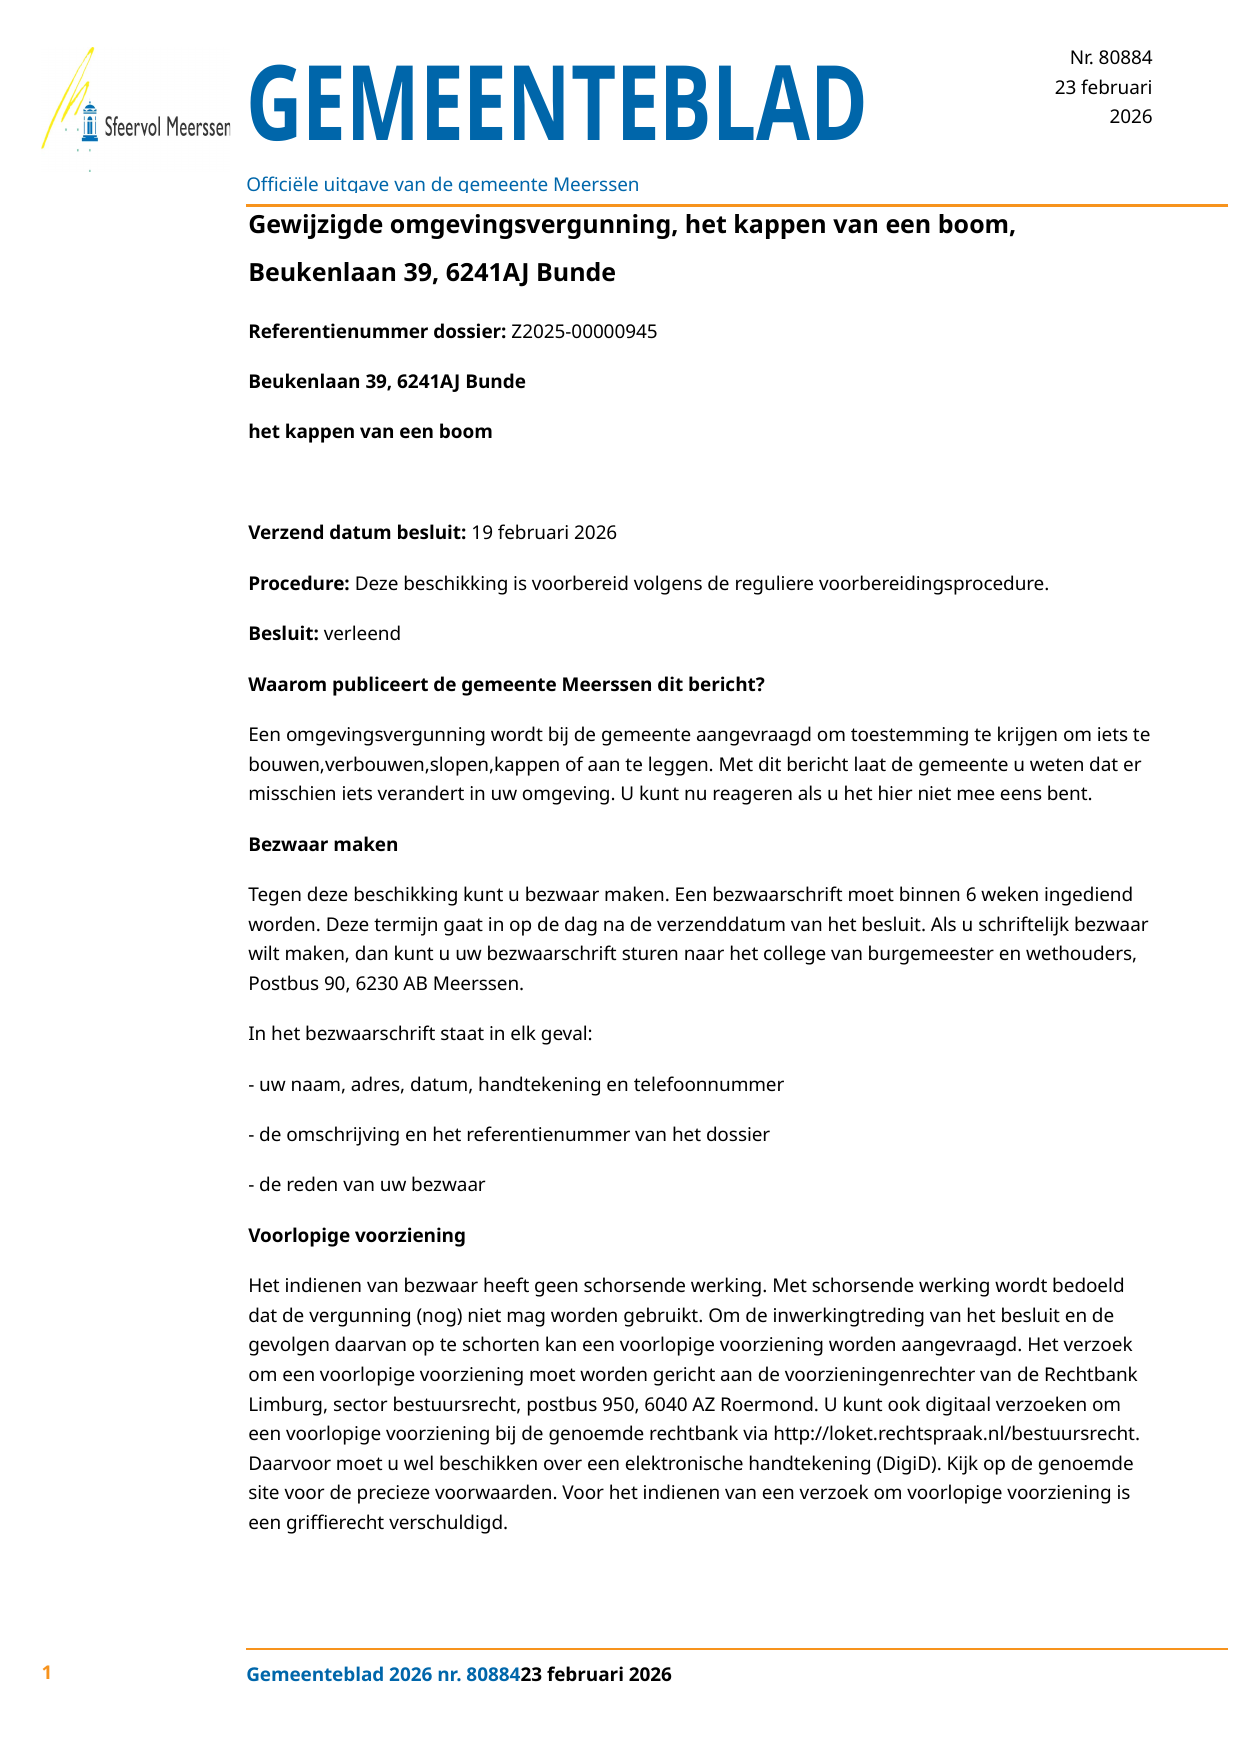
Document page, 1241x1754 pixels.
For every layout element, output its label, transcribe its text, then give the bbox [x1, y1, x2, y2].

text Het indienen van bezwaar heeft geen schorsende werking. Met schorsende werking wordt bedoeld dat de vergunning (nog) niet mag worden gebruikt. Om de inwerkingtreding van het besluit en de gevolgen daarvan op te schorten kan een voorlopige voorziening worden aangevraagd. Het verzoek om een voorlopige voorziening moet worden gericht aan de voorzieningenrechter van de Rechtbank Limburg, sector bestuursrecht, postbus 950, 6040 AZ Roermond. U kunt ook digitaal verzoeken om een voorlopige voorziening bij de genoemde rechtbank via http://loket.rechtspraak.nl/bestuursrecht. Daarvoor moet u wel beschikken over een elektronische handtekening (DigiD). Kijk op de genoemde site voor de precieze voorwaarden. Voor het indienen van een verzoek om voorlopige voorziening is een griffierecht verschuldigd. [248, 1272, 1152, 1535]
text Gewijzigde omgevingsvergunning, het kappen van een boom, Beukenlaan 39, 6241AJ Bunde [248, 207, 1152, 288]
text - de reden van uw bezwaar [248, 1172, 1152, 1197]
text Besluit: verleend [248, 620, 1152, 646]
text Verzend datum besluit: 19 februari 2026 [248, 519, 1152, 545]
text Bezwaar maken [248, 831, 1152, 857]
text Tegen deze beschikking kunt u bezwaar maken. Een bezwaarschrift moet binnen 6 weken ingediend worden. Deze termijn gaat in op de dag na de verzenddatum van het besluit. Als u schriftelijk bezwaar wilt maken, dan kunt u uw bezwaarschrift sturen naar het college van burgemeester en wethouders, Postbus 90, 6230 AB Meerssen. [248, 881, 1152, 996]
text Beukenlaan 39, 6241AJ Bunde [248, 368, 1152, 394]
text Referentienummer dossier: Z2025-00000945 [248, 318, 1152, 344]
text Waarom publiceert de gemeente Meerssen dit bericht? [248, 671, 1152, 697]
text - de omschrijving en het referentienummer van het dossier [248, 1121, 1152, 1147]
text - uw naam, adres, datum, handtekening en telefoonnummer [248, 1071, 1152, 1097]
text Een omgevingsvergunning wordt bij de gemeente aangevraagd om toestemming te krijgen om iets te bouwen,verbouwen,slopen,kappen of aan te leggen. Met dit bericht laat de gemeente u weten dat er misschien iets verandert in uw omgeving. U kunt nu reageren als u het hier niet mee eens bent. [248, 721, 1152, 806]
text Voorlopige voorziening [248, 1222, 1152, 1248]
text In het bezwaarschrift staat in elk geval: [248, 1020, 1152, 1046]
text Procedure: Deze beschikking is voorbereid volgens de reguliere voorbereidingsprocedure. [248, 570, 1152, 596]
text het kappen van een boom [248, 419, 1152, 444]
picture [41, 47, 231, 172]
